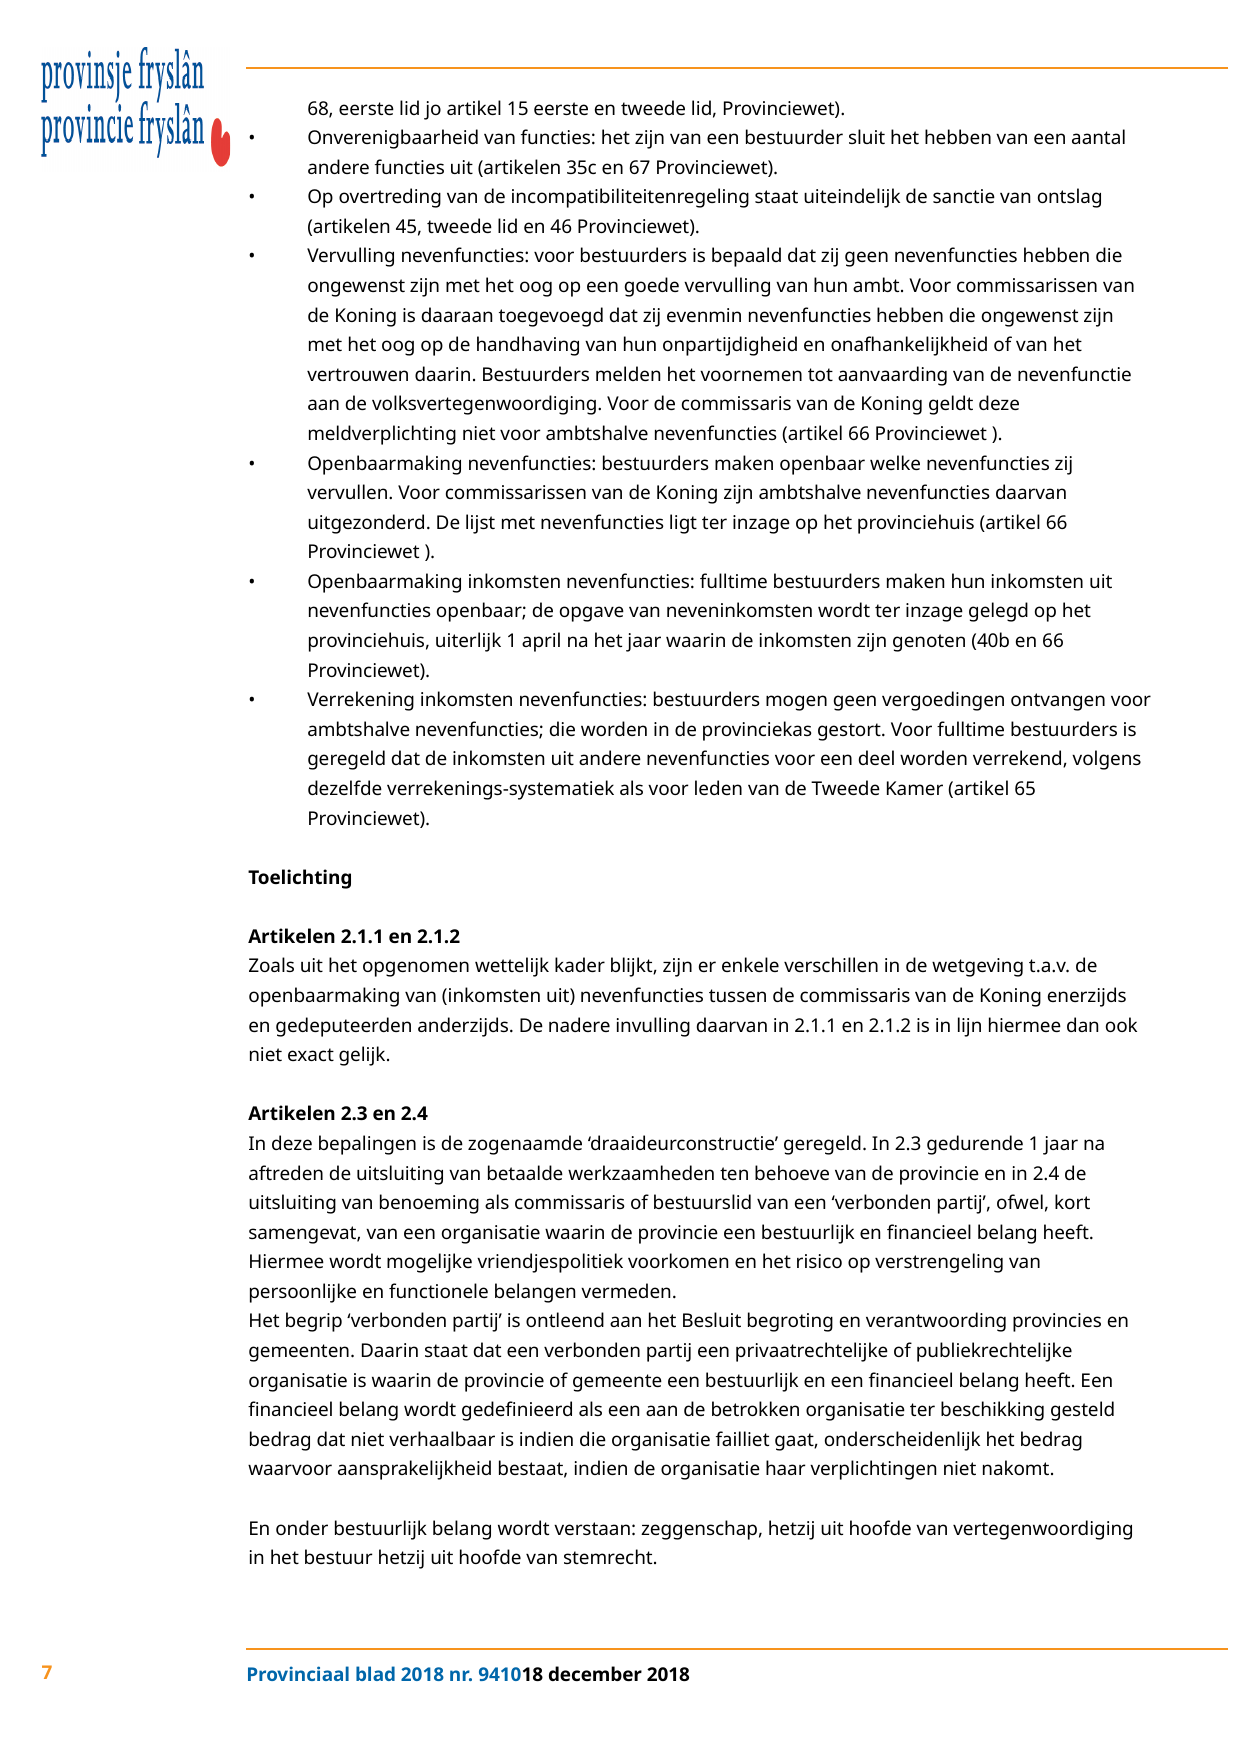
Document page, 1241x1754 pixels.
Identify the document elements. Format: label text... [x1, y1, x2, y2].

text Zoals uit het opgenomen wettelijk kader blijkt, zijn er enkele verschillen in de wetgeving t.a.v. de openbaarmaking van (inkomsten uit) nevenfuncties tussen de commissaris van de Koning enerzijds en gedeputeerden anderzijds. De nadere invulling daarvan in 2.1.1 en 2.1.2 is in lijn hiermee dan ook niet exact gelijk. [248, 953, 1152, 1067]
text Artikelen 2.3 en 2.4 [248, 1101, 1152, 1126]
text En onder bestuurlijk belang wordt verstaan: zeggenschap, hetzij uit hoofde van vertegenwoordiging in het bestuur hetzij uit hoofde van stemrecht. [248, 1515, 1152, 1570]
list Vervulling nevenfuncties: voor bestuurders is bepaald dat zij geen nevenfuncties hebben die ongewenst zijn met het oog op een goede vervulling van hun ambt. Voor commissarissen van de Koning is daaraan toegevoegd dat zij evenmin nevenfuncties hebben die ongewenst zijn met het oog op de handhaving van hun onpartijdigheid en onafhankelijkheid of van het vertrouwen daarin. Bestuurders melden het voornemen tot aanvaarding van de nevenfunctie aan de volksvertegenwoordiging. Voor de commissaris van de Koning geldt deze meldverplichting niet voor ambtshalve nevenfuncties (artikel 66 Provinciewet ). [248, 243, 1152, 446]
list 68, eerste lid jo artikel 15 eerste en tweede lid, Provinciewet). [248, 95, 1152, 121]
text Artikelen 2.1.1 en 2.1.2 [248, 923, 1152, 949]
text Het begrip ‘verbonden partij’ is ontleend aan het Besluit begroting en verantwoording provincies en gemeenten. Daarin staat dat een verbonden partij een privaatrechtelijke of publiekrechtelijke organisatie is waarin de provincie of gemeente een bestuurlijk en een financieel belang heeft. Een financieel belang wordt gedefinieerd als een aan de betrokken organisatie ter beschikking gesteld bedrag dat niet verhaalbaar is indien die organisatie failliet gaat, onderscheidenlijk het bedrag waarvoor aansprakelijkheid bestaat, indien de organisatie haar verplichtingen niet nakomt. [248, 1308, 1152, 1481]
list Openbaarmaking nevenfuncties: bestuurders maken openbaar welke nevenfuncties zij vervullen. Voor commissarissen van de Koning zijn ambtshalve nevenfuncties daarvan uitgezonderd. De lijst met nevenfuncties ligt ter inzage op het provinciehuis (artikel 66 Provinciewet ). [248, 450, 1152, 564]
list Verrekening inkomsten nevenfuncties: bestuurders mogen geen vergoedingen ontvangen voor ambtshalve nevenfuncties; die worden in de provinciekas gestort. Voor fulltime bestuurders is geregeld dat de inkomsten uit andere nevenfuncties voor een deel worden verrekend, volgens dezelfde verrekenings-systematiek als voor leden van de Tweede Kamer (artikel 65 Provinciewet). [248, 686, 1152, 831]
list Op overtreding van de incompatibiliteitenregeling staat uiteindelijk de sanctie van ontslag (artikelen 45, tweede lid en 46 Provinciewet). [248, 183, 1152, 239]
list Onverenigbaarheid van functies: het zijn van een bestuurder sluit het hebben van een aantal andere functies uit (artikelen 35c en 67 Provinciewet). [248, 124, 1152, 180]
list Openbaarmaking inkomsten nevenfuncties: fulltime bestuurders maken hun inkomsten uit nevenfuncties openbaar; de opgave van neveninkomsten wordt ter inzage gelegd op het provinciehuis, uiterlijk 1 april na het jaar waarin de inkomsten zijn genoten (40b en 66 Provinciewet). [248, 568, 1152, 683]
picture [41, 47, 231, 172]
text In deze bepalingen is de zogenaamde ‘draaideurconstructie’ geregeld. In 2.3 gedurende 1 jaar na aftreden de uitsluiting van betaalde werkzaamheden ten behoeve van de provincie en in 2.4 de uitsluiting van benoeming als commissaris of bestuurslid van een ‘verbonden partij’, ofwel, kort samengevat, van een organisatie waarin de provincie een bestuurlijk en financieel belang heeft. Hiermee wordt mogelijke vriendjespolitiek voorkomen en het risico op verstrengeling van persoonlijke en functionele belangen vermeden. [248, 1130, 1152, 1304]
text Toelichting [248, 864, 1152, 890]
